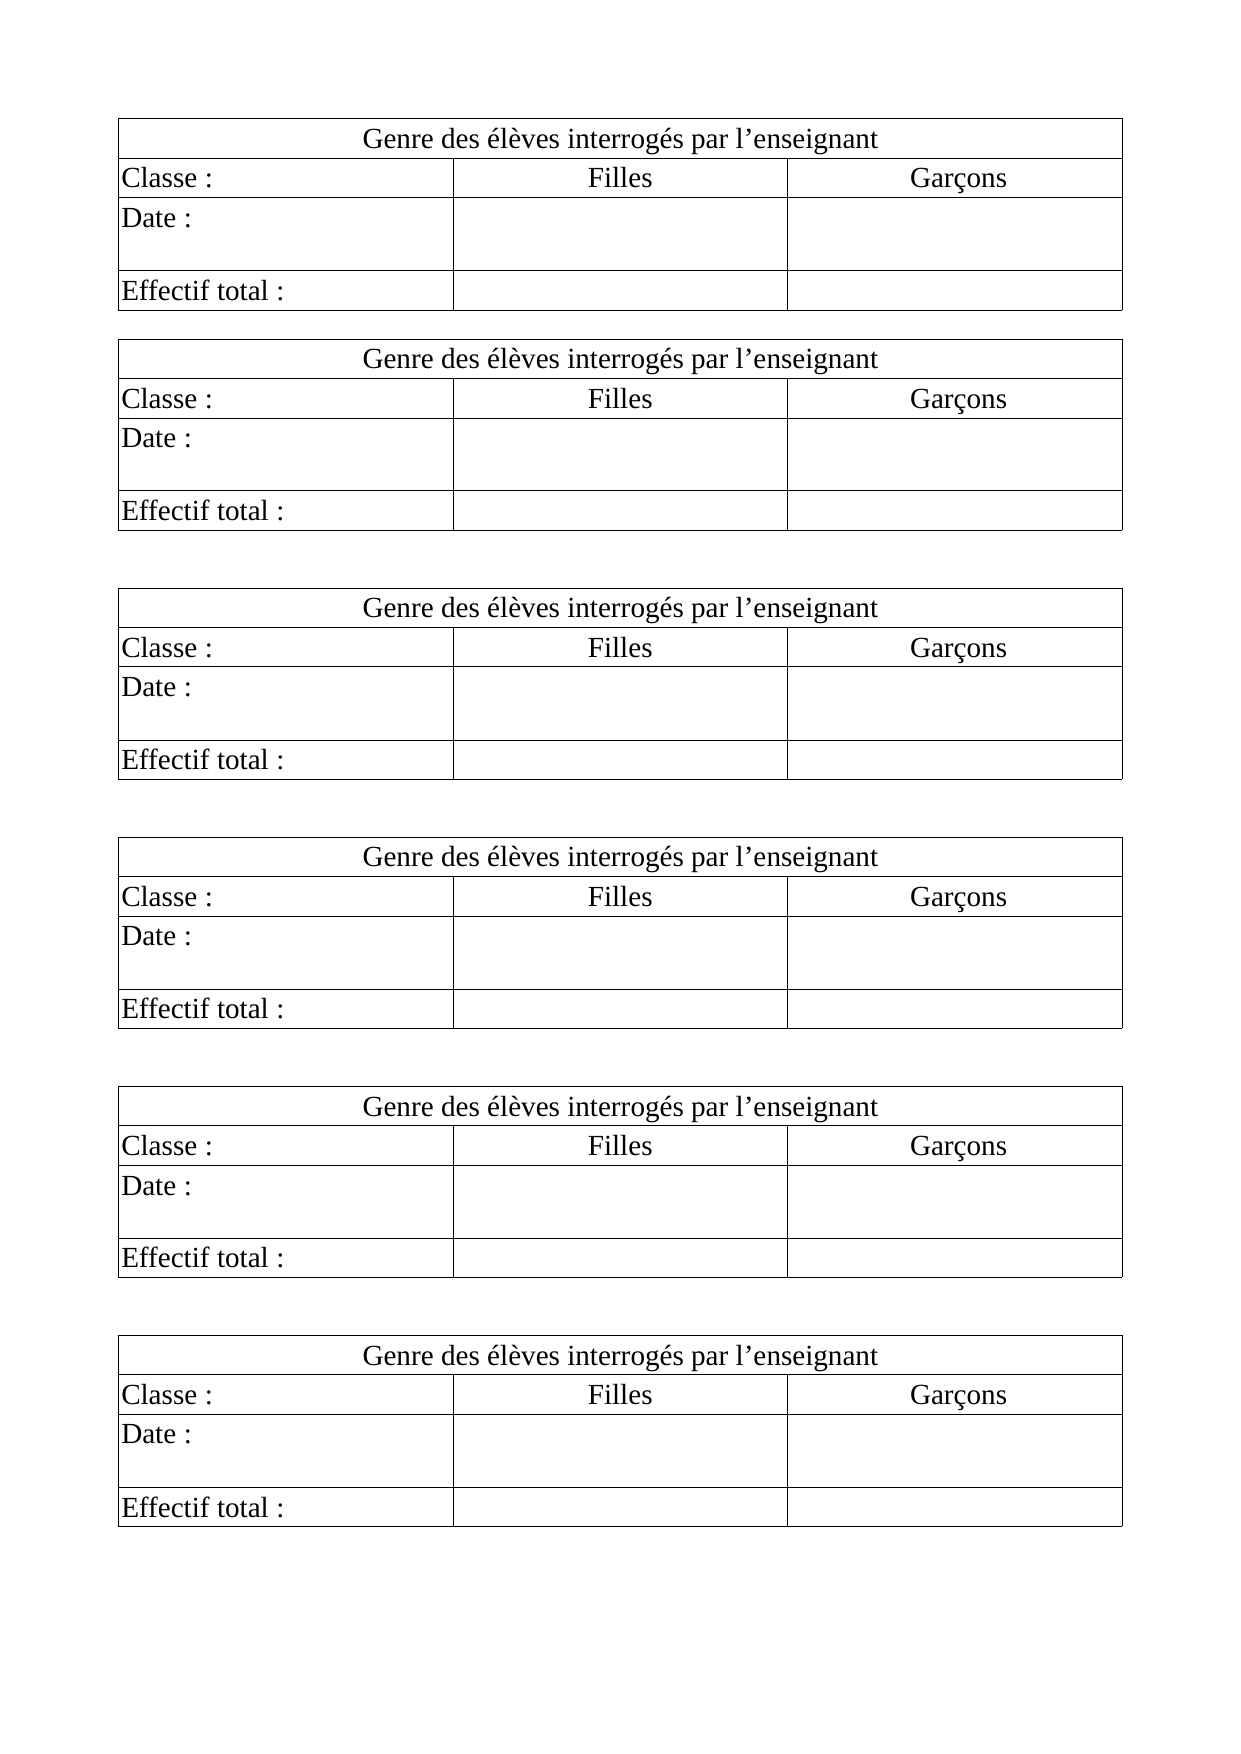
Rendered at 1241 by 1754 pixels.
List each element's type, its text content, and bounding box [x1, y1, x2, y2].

table_cell [788, 271, 1122, 309]
table_cell [454, 1166, 787, 1238]
table_cell Filles [454, 1126, 787, 1164]
table_cell Filles [454, 1375, 787, 1414]
table_cell Garçons [788, 628, 1122, 666]
table_header Genre des élèves interrogés par l’enseignant [119, 589, 1122, 627]
table_cell [454, 198, 787, 270]
table_cell [788, 198, 1122, 270]
table_cell Garçons [788, 159, 1122, 197]
table_cell Classe : [119, 1375, 453, 1414]
table_cell [454, 271, 787, 309]
table_cell Date : [119, 198, 453, 270]
table_cell Classe : [119, 379, 453, 417]
table_cell Classe : [119, 159, 453, 197]
table_header Genre des élèves interrogés par l’enseignant [119, 119, 1122, 158]
table_cell [454, 1488, 787, 1526]
table_cell Date : [119, 917, 453, 988]
table_cell Effectif total : [119, 1488, 453, 1526]
table_header Genre des élèves interrogés par l’enseignant [119, 838, 1122, 876]
table_cell Filles [454, 628, 787, 666]
table_cell [454, 667, 787, 739]
table_header Genre des élèves interrogés par l’enseignant [119, 1087, 1122, 1125]
table_cell Classe : [119, 877, 453, 916]
table_cell [454, 491, 787, 530]
table_cell [788, 419, 1122, 490]
table_cell [454, 917, 787, 988]
table_cell [454, 741, 787, 779]
table_cell Effectif total : [119, 491, 453, 530]
table_cell [454, 990, 787, 1028]
table_cell Garçons [788, 877, 1122, 916]
table_header Genre des élèves interrogés par l’enseignant [119, 340, 1122, 378]
table_cell Filles [454, 159, 787, 197]
table_header Genre des élèves interrogés par l’enseignant [119, 1336, 1122, 1374]
table_cell Filles [454, 877, 787, 916]
table_cell [454, 419, 787, 490]
table_cell Date : [119, 1166, 453, 1238]
table_cell [788, 990, 1122, 1028]
table_cell [788, 917, 1122, 988]
table_cell Classe : [119, 1126, 453, 1164]
table_cell Date : [119, 667, 453, 739]
table_cell [788, 667, 1122, 739]
table_cell [788, 741, 1122, 779]
table_cell [788, 1415, 1122, 1487]
table_cell [788, 1166, 1122, 1238]
table_cell Effectif total : [119, 741, 453, 779]
table_cell Date : [119, 1415, 453, 1487]
table_cell Effectif total : [119, 1239, 453, 1277]
table_cell Classe : [119, 628, 453, 666]
table_cell Garçons [788, 379, 1122, 417]
table_cell [454, 1239, 787, 1277]
table_cell [788, 1488, 1122, 1526]
table_cell Filles [454, 379, 787, 417]
table_cell [788, 1239, 1122, 1277]
table_cell Effectif total : [119, 990, 453, 1028]
table_cell Garçons [788, 1375, 1122, 1414]
table_cell [788, 491, 1122, 530]
table_cell [454, 1415, 787, 1487]
table_cell Garçons [788, 1126, 1122, 1164]
table_cell Effectif total : [119, 271, 453, 309]
table_cell Date : [119, 419, 453, 490]
